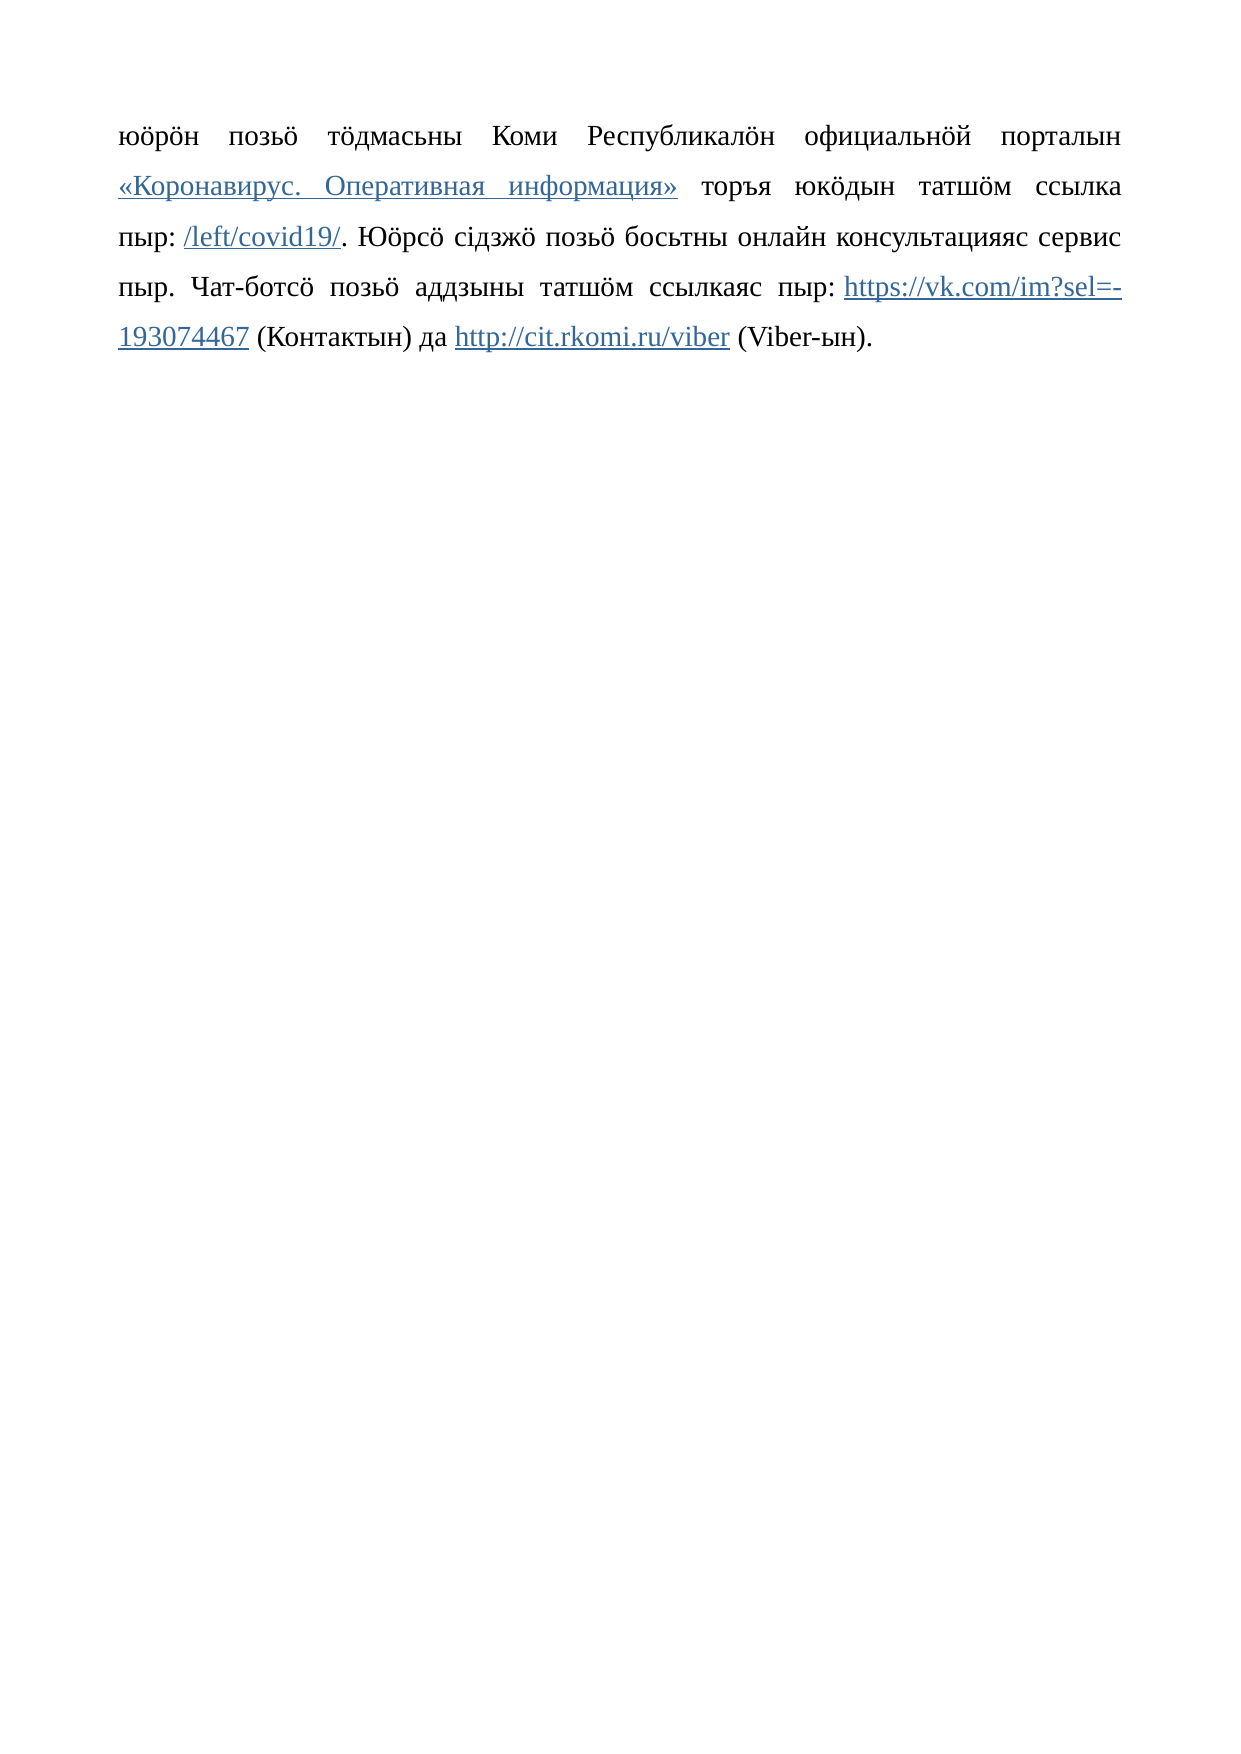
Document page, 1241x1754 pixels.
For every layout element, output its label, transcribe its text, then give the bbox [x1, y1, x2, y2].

text юӧрӧн позьӧ тӧдмасьны Коми Республикалӧн официальнӧй порталын «Коронавирус. Оперативная информация» торъя юкӧдын татшӧм ссылка пыр: /left/covid19/. Юӧрсӧ сідзжӧ позьӧ босьтны онлайн консультацияяс сервис пыр. Чат-ботсӧ позьӧ аддзыны татшӧм ссылкаяс пыр: https://vk.com/im?sel=-193074467 (Контактын) да http://cit.rkomi.ru/viber (Viber-ын). [118, 118, 1122, 353]
